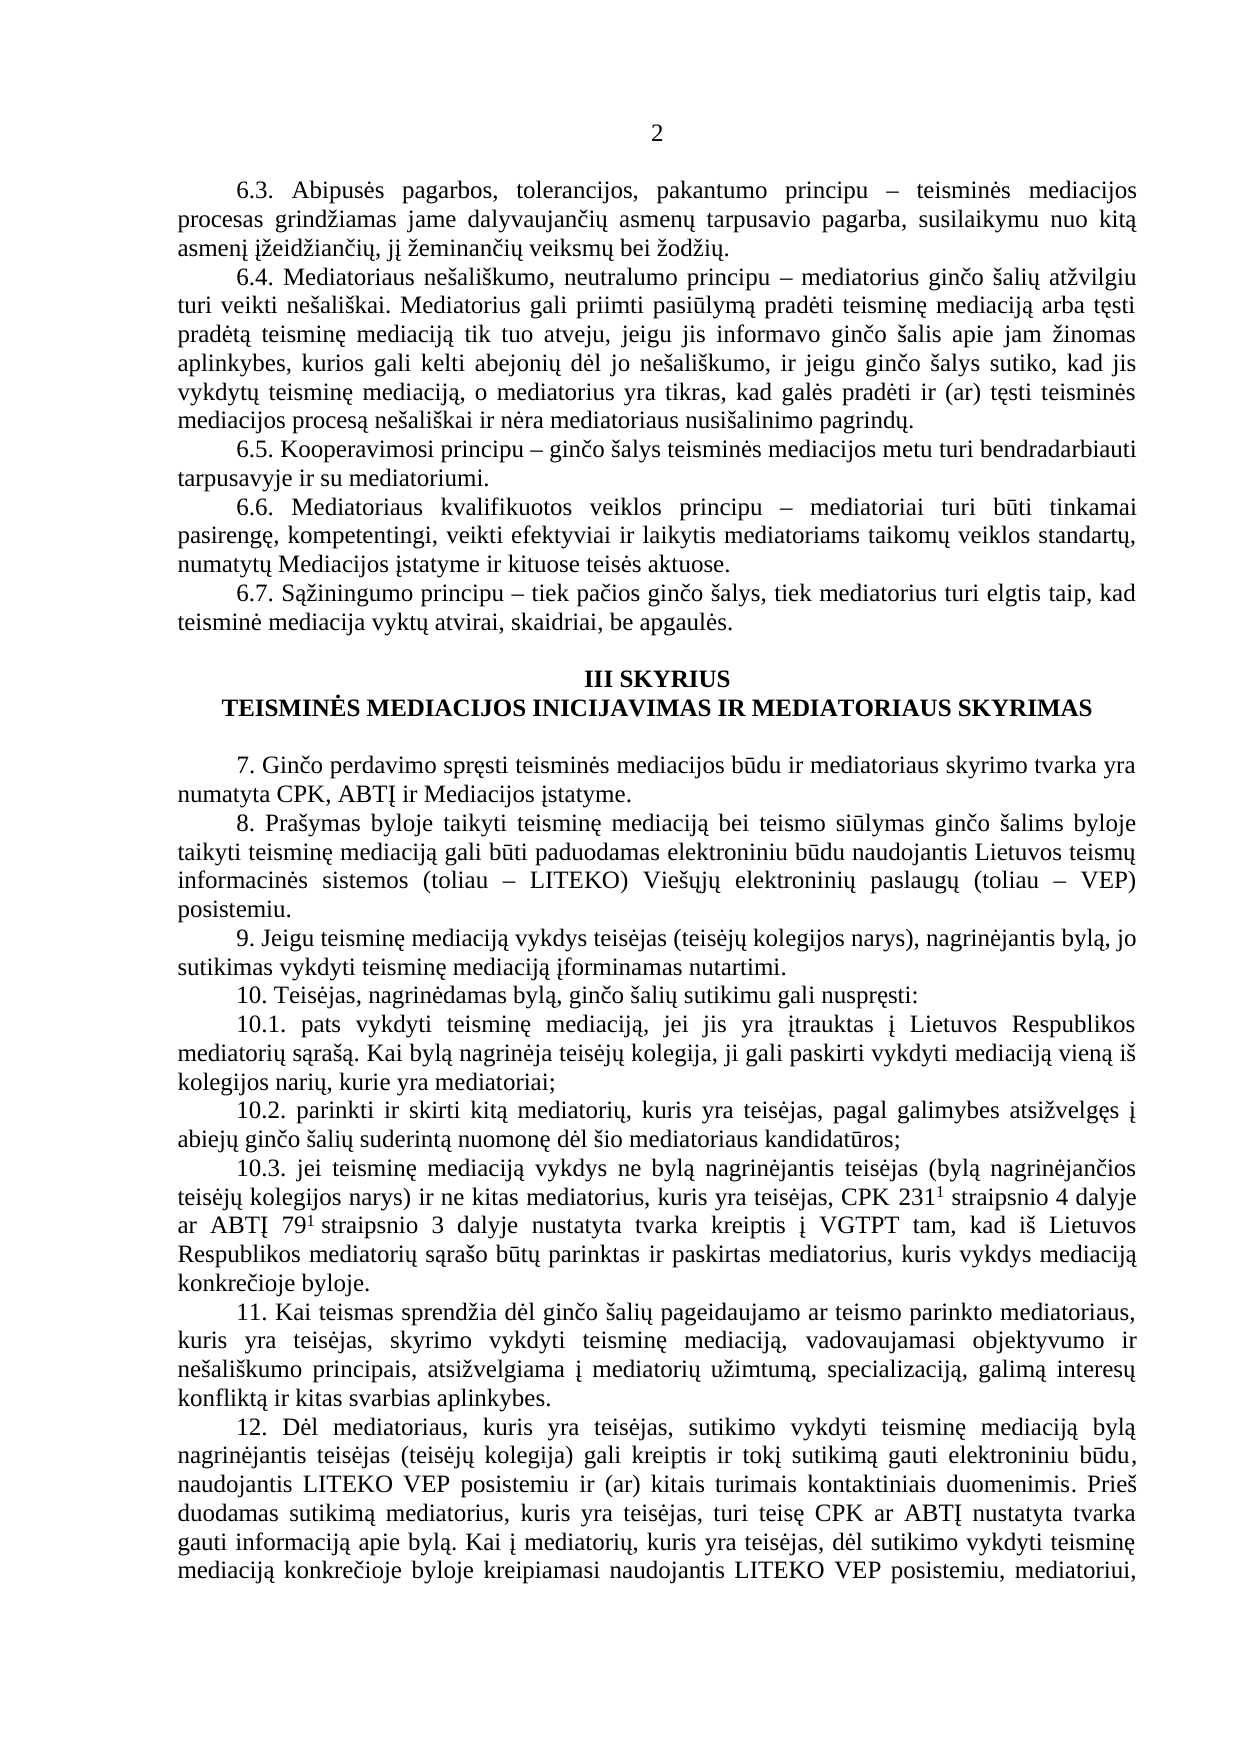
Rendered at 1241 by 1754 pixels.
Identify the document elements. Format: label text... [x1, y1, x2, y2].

text 7. Ginčo perdavimo spręsti teisminės mediacijos būdu ir mediatoriaus skyrimo tvarka yra numatyta CPK, ABTĮ ir Mediacijos įstatyme. [177, 751, 1137, 808]
text 10. Teisėjas, nagrinėdamas bylą, ginčo šalių sutikimu gali nuspręsti: [177, 981, 1137, 1009]
text 10.1. pats vykdyti teisminę mediaciją, jei jis yra įtrauktas į Lietuvos Respublikos mediatorių sąrašą. Kai bylą nagrinėja teisėjų kolegija, ji gali paskirti vykdyti mediaciją vieną iš kolegijos narių, kurie yra mediatoriai; [177, 1009, 1137, 1096]
text 6.5. Kooperavimosi principu – ginčo šalys teisminės mediacijos metu turi bendradarbiauti tarpusavyje ir su mediatoriumi. [177, 434, 1137, 492]
text 12. Dėl mediatoriaus, kuris yra teisėjas, sutikimo vykdyti teisminę mediaciją bylą nagrinėjantis teisėjas (teisėjų kolegija) gali kreiptis ir tokį sutikimą gauti elektroniniu būdu, naudojantis LITEKO VEP posistemiu ir (ar) kitais turimais kontaktiniais duomenimis. Prieš duodamas sutikimą mediatorius, kuris yra teisėjas, turi teisę CPK ar ABTĮ nustatyta tvarka gauti informaciją apie bylą. Kai į mediatorių, kuris yra teisėjas, dėl sutikimo vykdyti teisminę mediaciją konkrečioje byloje kreipiamasi naudojantis LITEKO VEP posistemiu, mediatoriui, [177, 1412, 1137, 1584]
text 11. Kai teismas sprendžia dėl ginčo šalių pageidaujamo ar teismo parinkto mediatoriaus, kuris yra teisėjas, skyrimo vykdyti teisminę mediaciją, vadovaujamasi objektyvumo ir nešališkumo principais, atsižvelgiama į mediatorių užimtumą, specializaciją, galimą interesų konfliktą ir kitas svarbias aplinkybes. [177, 1297, 1137, 1412]
text III SKYRIUS [177, 664, 1137, 693]
text 10.3. jei teisminę mediaciją vykdys ne bylą nagrinėjantis teisėjas (bylą nagrinėjančios teisėjų kolegijos narys) ir ne kitas mediatorius, kuris yra teisėjas, CPK 2311 straipsnio 4 dalyje ar ABTĮ 791 straipsnio 3 dalyje nustatyta tvarka kreiptis į VGTPT tam, kad iš Lietuvos Respublikos mediatorių sąrašo būtų parinktas ir paskirtas mediatorius, kuris vykdys mediaciją konkrečioje byloje. [177, 1153, 1137, 1297]
text 10.2. parinkti ir skirti kitą mediatorių, kuris yra teisėjas, pagal galimybes atsižvelgęs į abiejų ginčo šalių suderintą nuomonę dėl šio mediatoriaus kandidatūros; [177, 1096, 1137, 1153]
text 6.3. Abipusės pagarbos, tolerancijos, pakantumo principu – teisminės mediacijos procesas grindžiamas jame dalyvaujančių asmenų tarpusavio pagarba, susilaikymu nuo kitą asmenį įžeidžiančių, jį žeminančių veiksmų bei žodžių. [177, 176, 1137, 262]
text 9. Jeigu teisminę mediaciją vykdys teisėjas (teisėjų kolegijos narys), nagrinėjantis bylą, jo sutikimas vykdyti teisminę mediaciją įforminamas nutartimi. [177, 923, 1137, 981]
text 6.4. Mediatoriaus nešališkumo, neutralumo principu – mediatorius ginčo šalių atžvilgiu turi veikti nešališkai. Mediatorius gali priimti pasiūlymą pradėti teisminę mediaciją arba tęsti pradėtą teisminę mediaciją tik tuo atveju, jeigu jis informavo ginčo šalis apie jam žinomas aplinkybes, kurios gali kelti abejonių dėl jo nešališkumo, ir jeigu ginčo šalys sutiko, kad jis vykdytų teisminę mediaciją, o mediatorius yra tikras, kad galės pradėti ir (ar) tęsti teisminės mediacijos procesą nešališkai ir nėra mediatoriaus nusišalinimo pagrindų. [177, 262, 1137, 434]
text 6.7. Sąžiningumo principu – tiek pačios ginčo šalys, tiek mediatorius turi elgtis taip, kad teisminė mediacija vyktų atvirai, skaidriai, be apgaulės. [177, 578, 1137, 636]
text 6.6. Mediatoriaus kvalifikuotos veiklos principu – mediatoriai turi būti tinkamai pasirengę, kompetentingi, veikti efektyviai ir laikytis mediatoriams taikomų veiklos standartų, numatytų Mediacijos įstatyme ir kituose teisės aktuose. [177, 492, 1137, 578]
text 8. Prašymas byloje taikyti teisminę mediaciją bei teismo siūlymas ginčo šalims byloje taikyti teisminę mediaciją gali būti paduodamas elektroniniu būdu naudojantis Lietuvos teismų informacinės sistemos (toliau – LITEKO) Viešųjų elektroninių paslaugų (toliau – VEP) posistemiu. [177, 808, 1137, 923]
text TEISMINĖS MEDIACIJOS INICIJAVIMAS IR MEDIATORIAUS SKYRIMAS [177, 693, 1137, 722]
